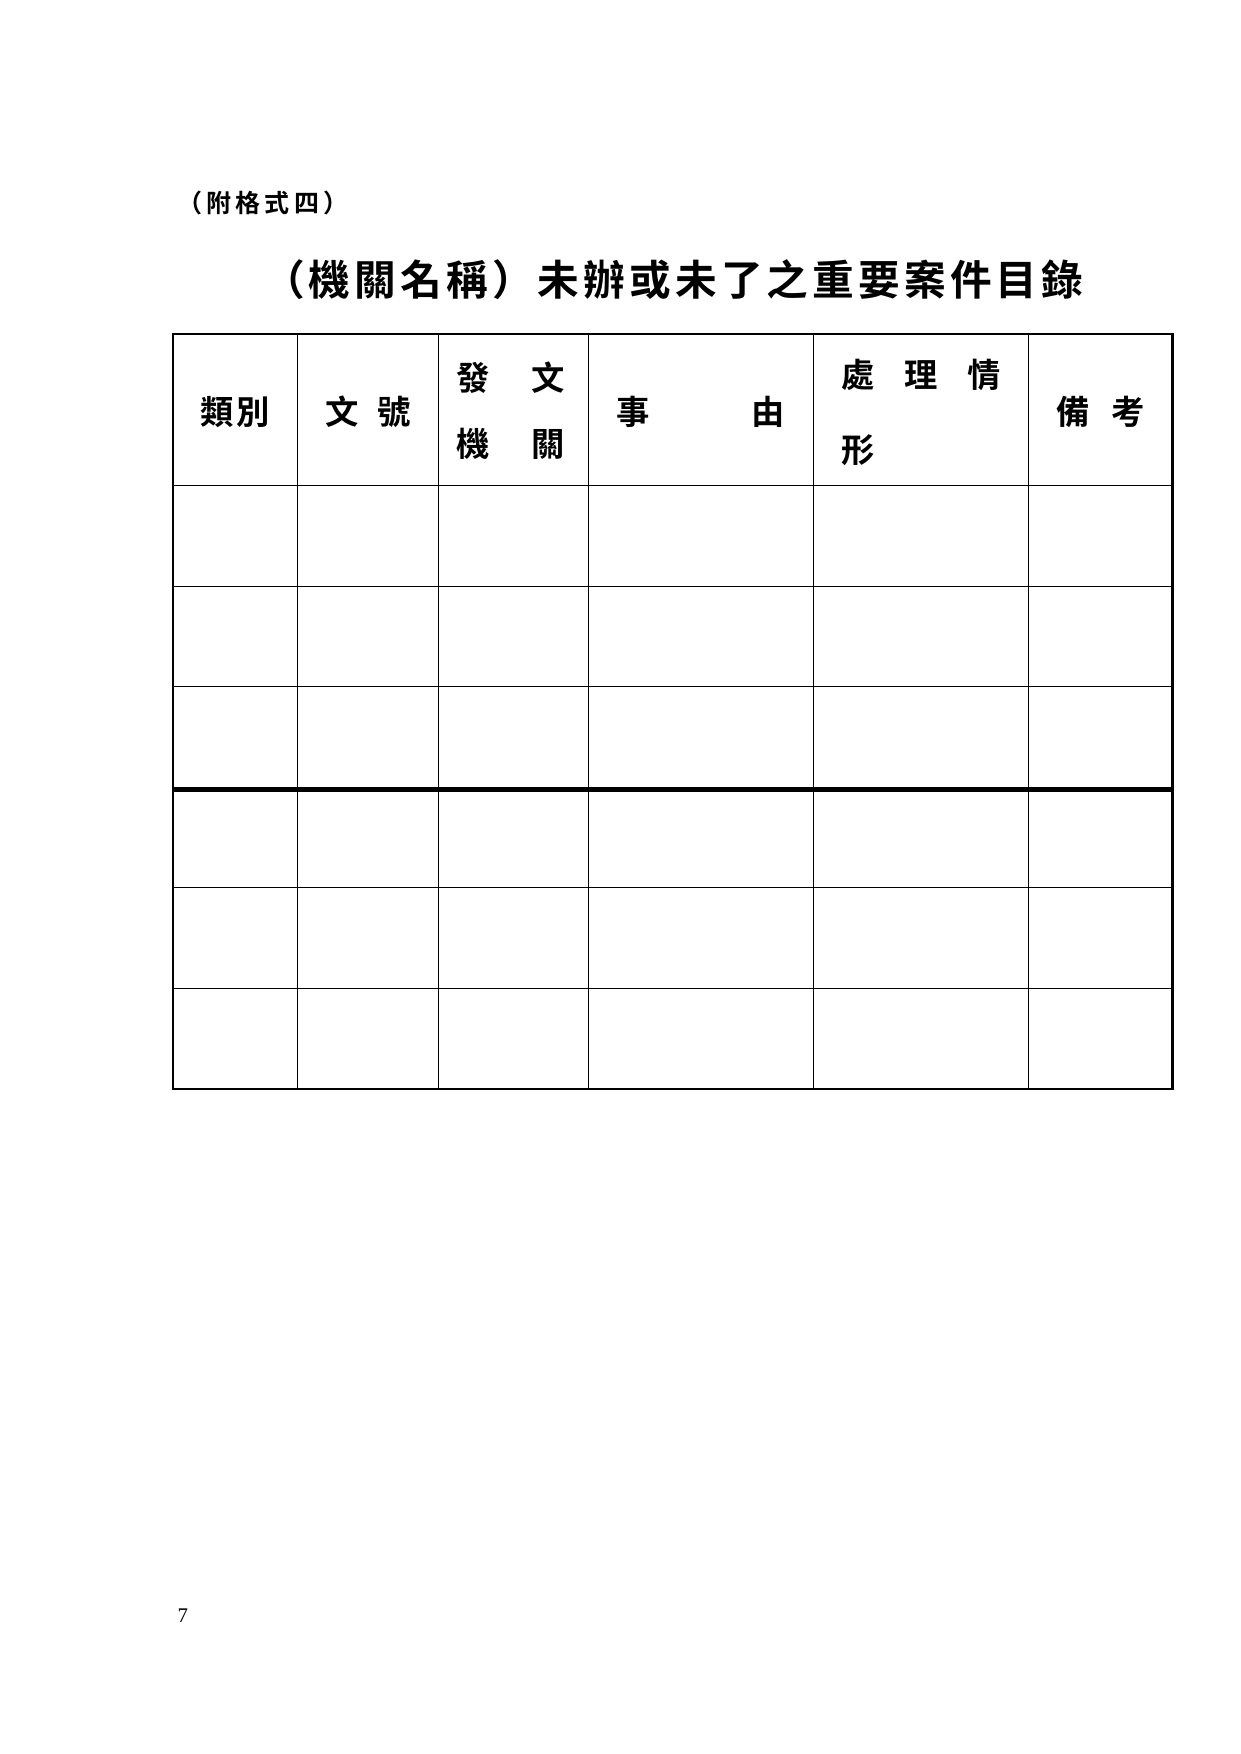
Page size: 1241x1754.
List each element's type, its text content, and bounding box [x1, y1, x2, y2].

table_cell [1029, 989, 1171, 1088]
table_cell [174, 587, 297, 686]
table_cell [298, 486, 438, 586]
table_cell [589, 792, 813, 887]
table_cell [174, 888, 297, 987]
table_cell [1029, 687, 1171, 787]
table_cell [1029, 587, 1171, 686]
table_cell [298, 687, 438, 787]
table_cell [814, 792, 1028, 887]
table_cell [1029, 486, 1171, 586]
table_cell [589, 888, 813, 987]
table_header 備考 [1029, 335, 1171, 485]
table_cell [298, 587, 438, 686]
table_cell [174, 486, 297, 586]
table_cell [298, 888, 438, 987]
table_cell [589, 687, 813, 787]
table_cell [814, 989, 1028, 1088]
table_cell [589, 587, 813, 686]
table_cell [298, 989, 438, 1088]
table_header 處 理 情 形 [814, 335, 1028, 485]
table_cell [814, 687, 1028, 787]
table_header 文號 [298, 335, 438, 485]
table_cell [1029, 792, 1171, 887]
table_cell [439, 486, 588, 586]
table_cell [589, 486, 813, 586]
table_cell [1029, 888, 1171, 987]
text （附格式四） [177, 183, 1169, 221]
table_cell [174, 792, 297, 887]
table_header 事 由 [589, 335, 813, 485]
table_cell [174, 989, 297, 1088]
table_cell [439, 792, 588, 887]
table_cell [298, 792, 438, 887]
table_cell [589, 989, 813, 1088]
table_cell [814, 587, 1028, 686]
table_header 文關 發機 [439, 335, 588, 485]
table_header 類別 [174, 335, 297, 485]
text （機關名稱）未辦或未了之重要案件目錄 [177, 239, 1169, 314]
table_cell [174, 687, 297, 787]
table_cell [439, 989, 588, 1088]
table_cell [439, 888, 588, 987]
table_cell [814, 486, 1028, 586]
table_cell [814, 888, 1028, 987]
table_cell [439, 587, 588, 686]
table_cell [439, 687, 588, 787]
